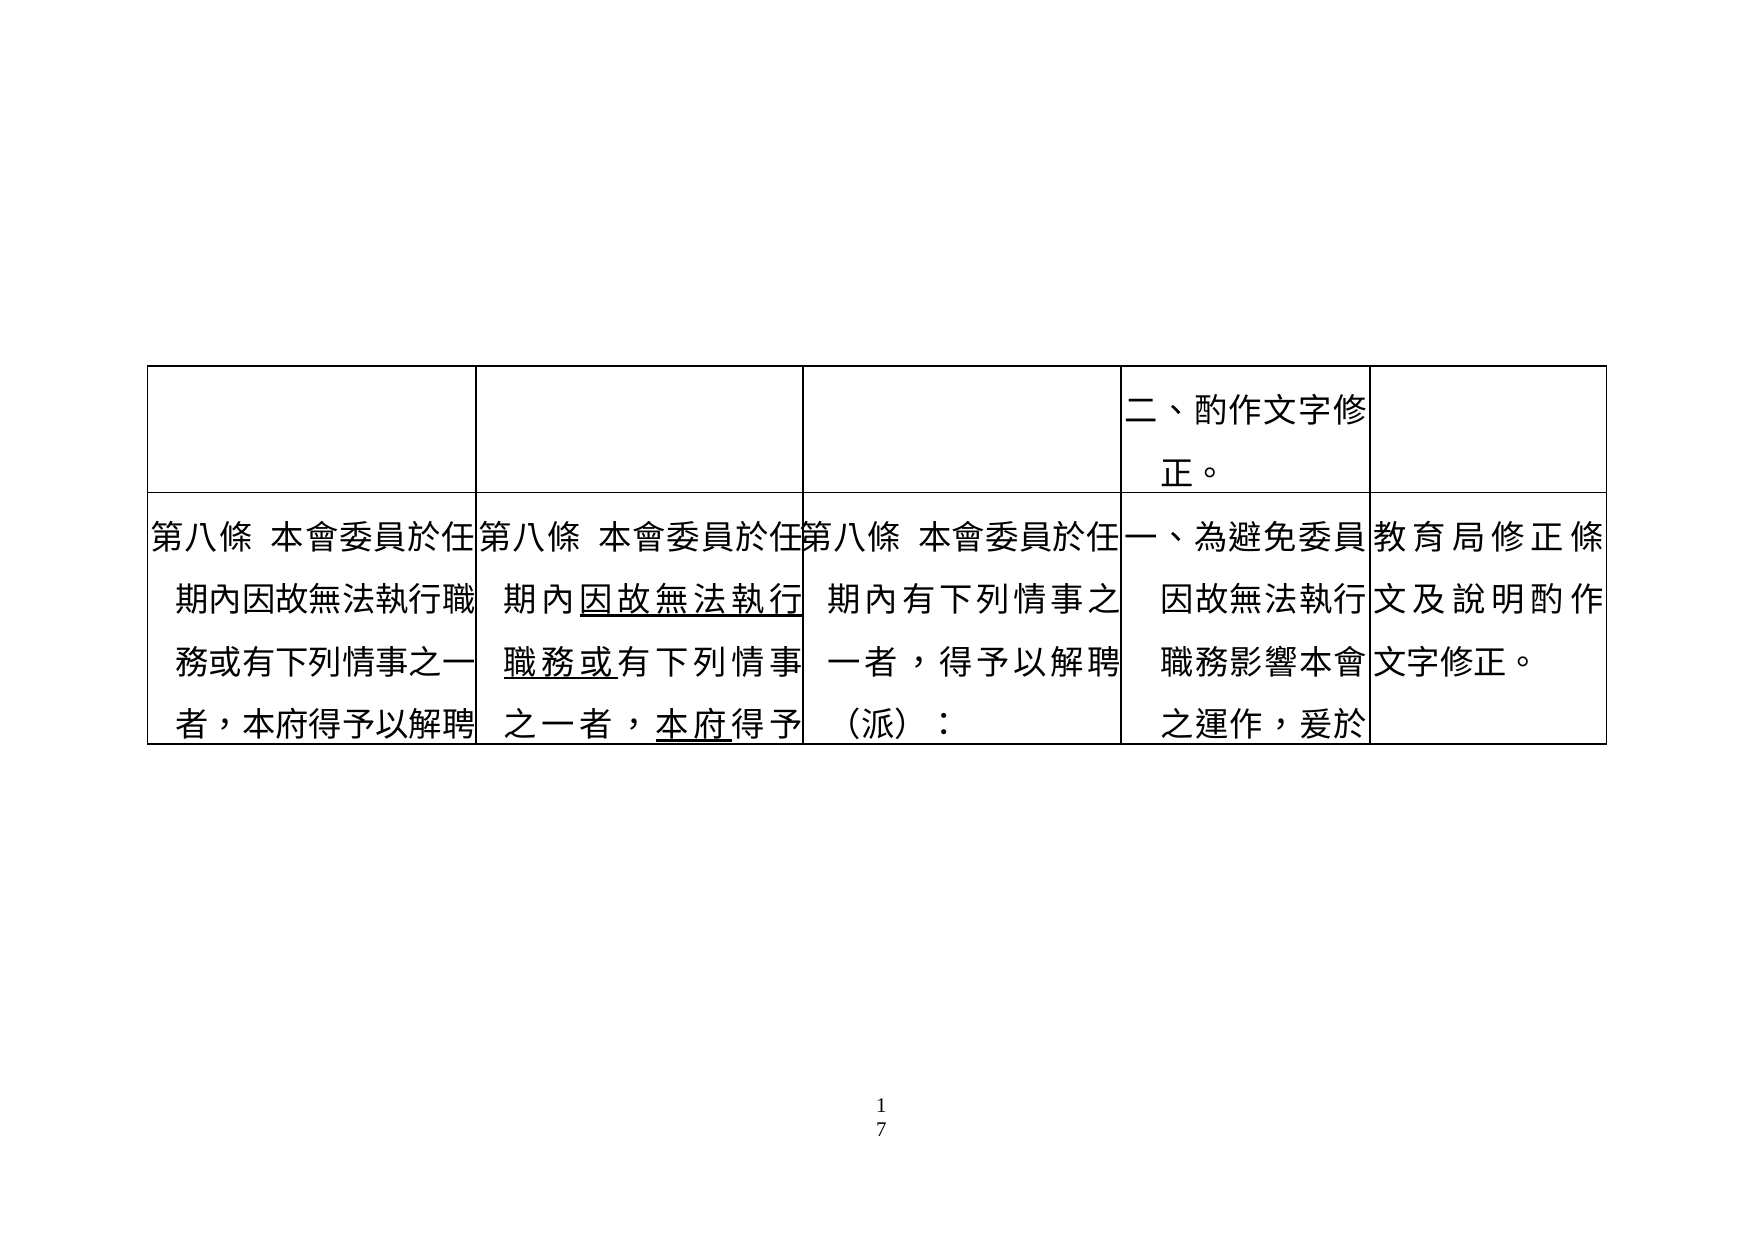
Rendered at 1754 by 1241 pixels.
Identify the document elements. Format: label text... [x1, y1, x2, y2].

table_cell 二、酌作文字修正。 [1122, 367, 1369, 492]
table_cell 一、為避免委員因故無法執行職務影響本會之運作，爰於 [1122, 493, 1369, 743]
table_cell [148, 367, 475, 492]
table_cell 教育局修正條文及說明酌作文字修正。 [1371, 493, 1606, 743]
table_cell 第五條 本會每學期召開會議一次，必要時得召開臨時會議；會議由召集人召集並擔任主席，召集人因故不能出席時，應指定委員一人為主席；如未指定，由委員互推一人為主席。 [477, 367, 802, 492]
table_cell 第五條 本會每二個月召開會議一次；必要時，得召開臨時會 議，均由召集人召集並擔任主席。召集人因故不能出席時，應指定委員一人為主 席；如未指定，由委員互推一人為主席。 [804, 367, 1120, 492]
table_cell [1371, 367, 1606, 492]
table_cell 第八條 本會委員於任期內有下列情事之一者，得予以解聘（派）： 一 與教育局及所屬機關、學校有商業往來。 二 向教育局及所屬機關、學校進行關說、請託。 三 經營、販賣臺北市中、小學及幼稚園、幼兒園用品。 四 連續三次缺席本會會議。 [804, 493, 1120, 743]
table_cell 第八條 本會委員於任期內因故無法執行職務或有下列情事之一者，本府得予 [477, 493, 802, 743]
table_cell 第八條 本會委員於任期內因故無法執行職務或有下列情事之一者，本府得予以解聘 [148, 493, 475, 743]
